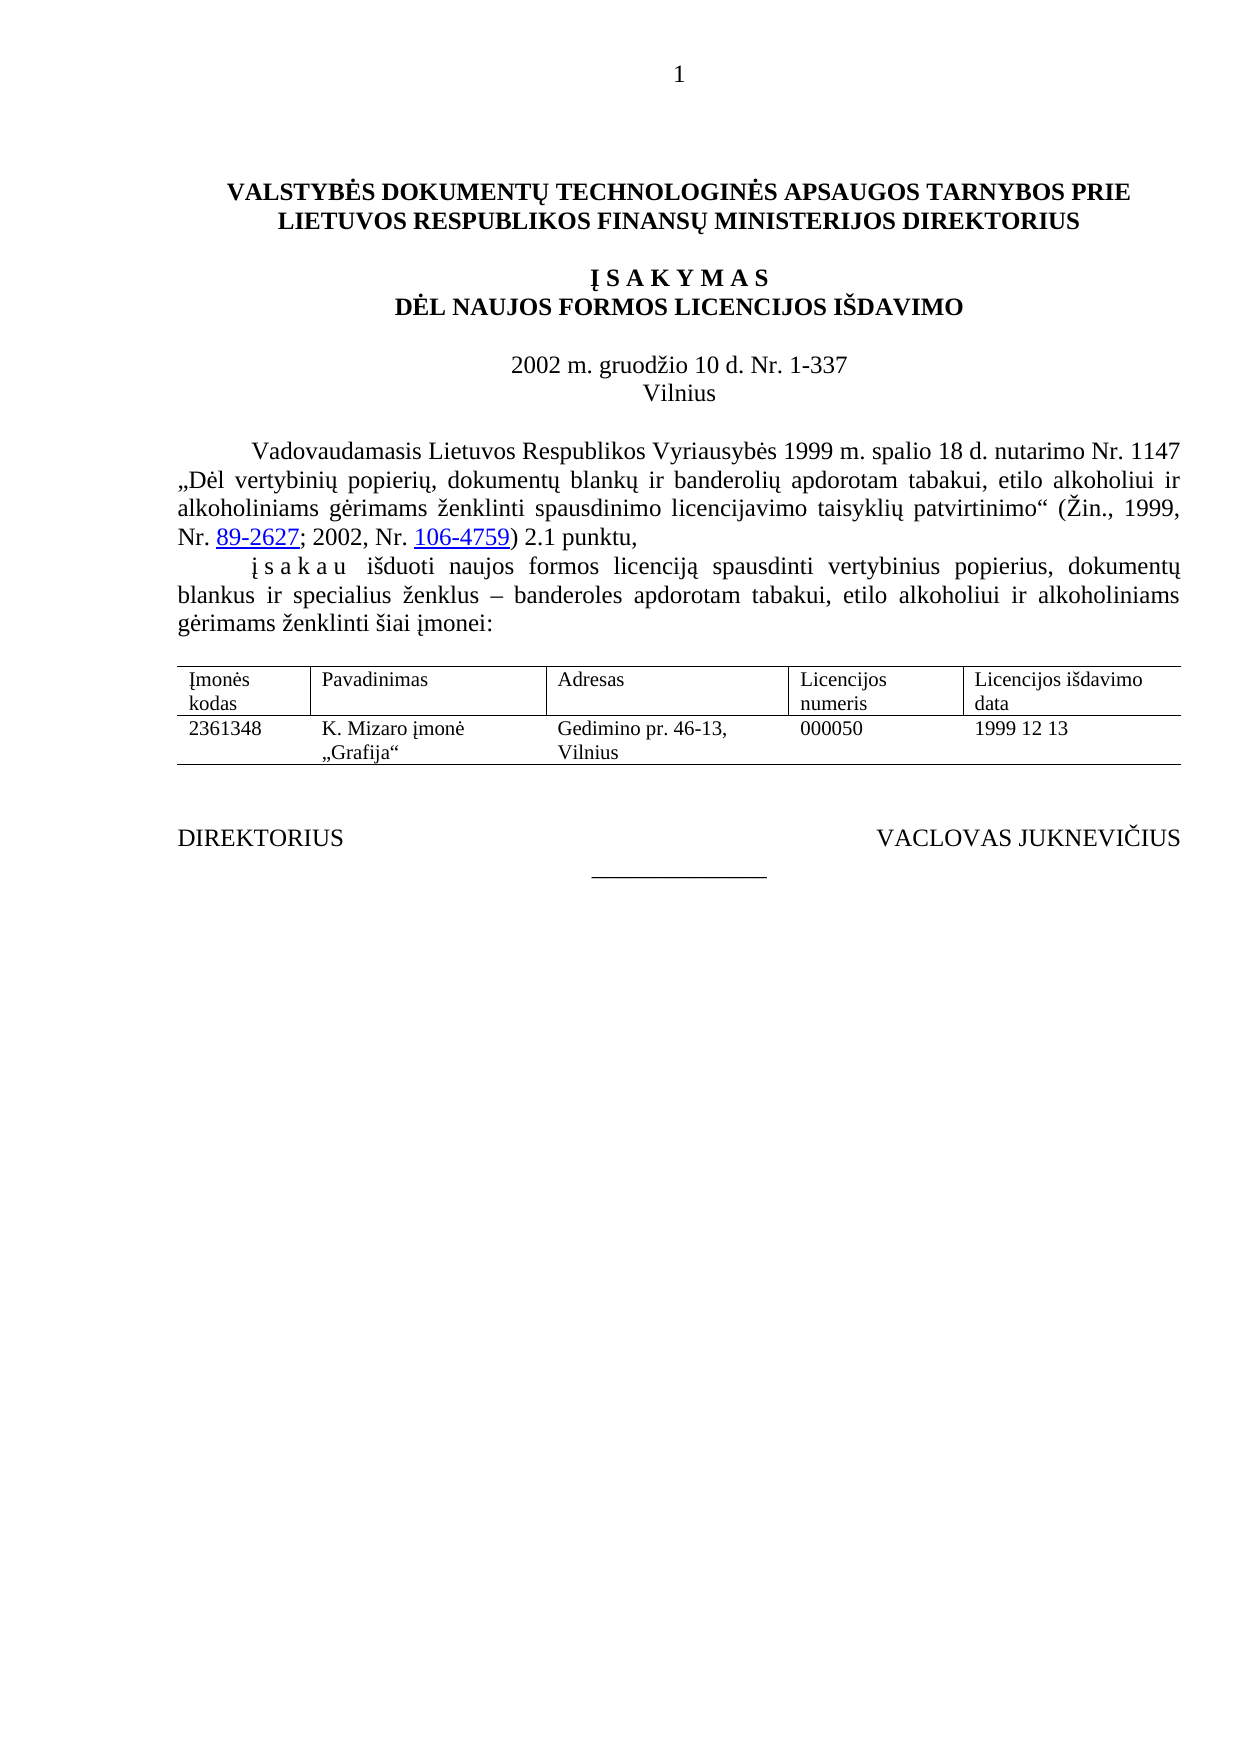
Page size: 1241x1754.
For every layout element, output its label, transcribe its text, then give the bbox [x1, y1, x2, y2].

table_header Licencijos numeris [789, 667, 963, 715]
table_cell 2361348 [177, 716, 310, 764]
table_cell 1999 12 13 [963, 716, 1181, 764]
text 2002 m. gruodžio 10 d. Nr. 1-337 [177, 350, 1181, 378]
text Vadovaudamasis Lietuvos Respublikos Vyriausybės 1999 m. spalio 18 d. nutarimo Nr. 1147 „Dėl vertybinių popierių, dokumentų blankų ir banderolių apdorotam tabakui, etilo alkoholiui ir alkoholiniams gėrimams ženklinti spausdinimo licencijavimo taisyklių patvirtinimo“ (Žin., 1999, Nr. 89-2627; 2002, Nr. 106-4759) 2.1 punktu, [177, 436, 1181, 551]
table_cell 000050 [789, 716, 963, 764]
text DĖL NAUJOS FORMOS LICENCIJOS IŠDAVIMO [177, 292, 1181, 321]
table_cell Gedimino pr. 46-13, Vilnius [546, 716, 789, 764]
table_header Licencijos išdavimo data [964, 667, 1181, 715]
text ______________ [177, 852, 1181, 880]
text Į S A K Y M A S [177, 263, 1181, 292]
text DIREKTORIUS VACLOVAS JUKNEVIČIUS [177, 823, 1181, 852]
text VALSTYBĖS DOKUMENTŲ TECHNOLOGINĖS APSAUGOS TARNYBOS PRIE LIETUVOS RESPUBLIKOS FINANSŲ MINISTERIJOS DIREKTORIUS [177, 177, 1181, 235]
table_header Adresas [547, 667, 788, 715]
table_header Įmonės kodas [177, 667, 310, 715]
text Vilnius [177, 378, 1181, 407]
text įsakau išduoti naujos formos licenciją spausdinti vertybinius popierius, dokumentų blankus ir specialius ženklus – banderoles apdorotam tabakui, etilo alkoholiui ir alkoholiniams gėrimams ženklinti šiai įmonei: [177, 551, 1181, 637]
table_header Pavadinimas [311, 667, 546, 715]
table_cell K. Mizaro įmonė „Grafija“ [310, 716, 546, 764]
